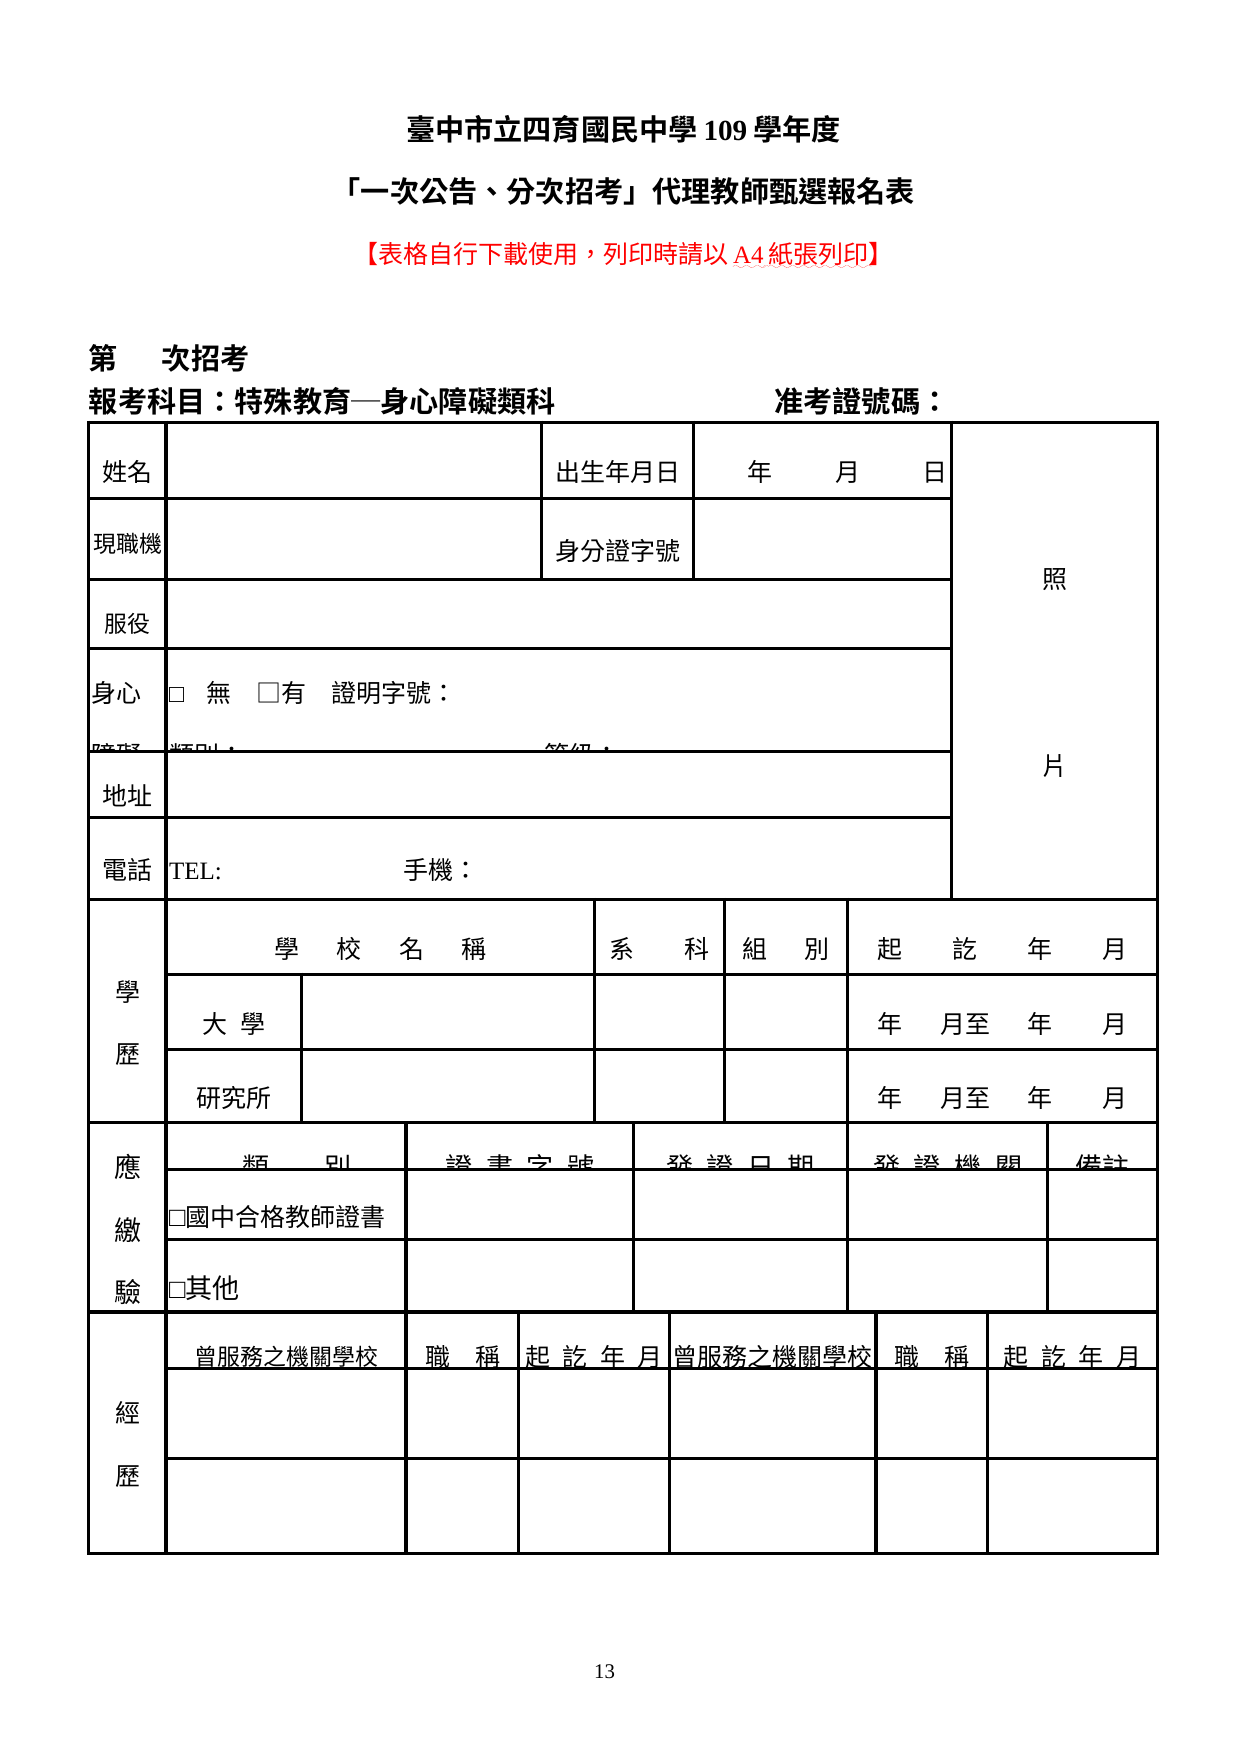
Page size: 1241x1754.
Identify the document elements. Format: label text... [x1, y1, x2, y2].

table_cell 證 書 字 號 [408, 1124, 632, 1168]
table_cell TEL: 手機： [168, 819, 950, 898]
table_cell [726, 1051, 846, 1121]
table_cell [408, 1460, 517, 1552]
table_cell 大 學 [168, 976, 300, 1048]
table_cell 組 別 [726, 901, 846, 973]
table_cell 應 繳 驗 證 件 [90, 1124, 164, 1310]
table_cell [595, 1241, 632, 1310]
table_cell [303, 1051, 593, 1121]
table_cell 身心障礙證明 [90, 650, 164, 750]
table_header 姓名 [90, 424, 164, 497]
table_cell [989, 1370, 1156, 1457]
table_cell [303, 976, 593, 1048]
table_cell 職 稱 [408, 1314, 517, 1367]
table_cell [408, 1171, 594, 1238]
text 報考科目：特殊教育─身心障礙類科 准考證號碼： [89, 378, 1157, 421]
table_cell 職 稱 [878, 1314, 986, 1367]
table_cell 類 別 [168, 1124, 404, 1168]
table_cell 服役 情形 [90, 581, 164, 647]
table_cell 地址 [90, 753, 164, 816]
table_cell 起 訖 年 月 [989, 1314, 1156, 1367]
table_cell □國中合格教師證書 [168, 1171, 404, 1238]
table_cell [408, 1241, 594, 1310]
table_cell [520, 1460, 668, 1552]
table_cell [849, 1171, 1046, 1238]
table_cell 發 證 日 期 [635, 1124, 846, 1168]
table_cell [695, 500, 950, 578]
table_cell □免役 □役畢 □服役中 [168, 581, 950, 647]
table_cell 經 歷 [90, 1314, 164, 1552]
table_header 年 月 日 [695, 424, 950, 497]
table_cell [878, 1370, 986, 1457]
table_cell [596, 1051, 723, 1121]
table_cell 系 科 [596, 901, 723, 973]
table_cell [635, 1171, 846, 1238]
table_cell □其他 [168, 1241, 404, 1310]
text 第 次招考 [89, 336, 1157, 378]
table_cell [671, 1370, 874, 1457]
table_cell 起 訖 年 月 [520, 1314, 668, 1367]
table_header 出生年月日 [543, 424, 692, 497]
table_cell 電話 [90, 819, 164, 898]
table_cell 曾服務之機關學校 [168, 1314, 404, 1367]
table_cell 學 校 名 稱 [168, 901, 593, 973]
table_cell 學 歷 [90, 901, 164, 1121]
table_cell [726, 976, 846, 1048]
table_cell 無 □有 證明字號： 類別： 等級： 申請服務項目： [168, 650, 950, 750]
table_cell 發 證 機 關 [849, 1124, 1046, 1168]
table_cell 身分證字號 [543, 500, 692, 578]
table_cell 備註 [1049, 1124, 1156, 1168]
table_cell [1049, 1171, 1156, 1238]
text 臺中市立四育國民中學109學年度 [89, 86, 1157, 148]
table_cell 年 月至 年 月 [849, 1051, 1156, 1121]
table_cell [635, 1241, 846, 1310]
table_cell [520, 1370, 668, 1457]
table_cell 年 月至 年 月 [849, 976, 1156, 1048]
table_cell [168, 753, 950, 816]
table_header [168, 424, 540, 497]
table_cell [168, 500, 540, 578]
text 「一次公告、分次招考」代理教師甄選報名表 [89, 148, 1157, 211]
table_cell [596, 976, 723, 1048]
table_cell 曾服務之機關學校 [671, 1314, 874, 1367]
table_cell [1049, 1241, 1156, 1310]
table_cell [849, 1241, 1046, 1310]
text 【表格自行下載使用，列印時請以A4紙張列印】 [89, 211, 1157, 273]
table_cell [989, 1460, 1156, 1552]
table_cell 研究所 [168, 1051, 300, 1121]
table_cell 現職機關學校 [90, 500, 164, 578]
table_cell 起 訖 年 月 [849, 901, 1156, 973]
table_cell [878, 1460, 986, 1552]
table_cell [408, 1370, 517, 1457]
table_cell [168, 1370, 404, 1457]
table_cell [595, 1171, 632, 1238]
table_cell [168, 1460, 404, 1552]
table_cell [671, 1460, 874, 1552]
table_header 照 片 [953, 424, 1156, 898]
